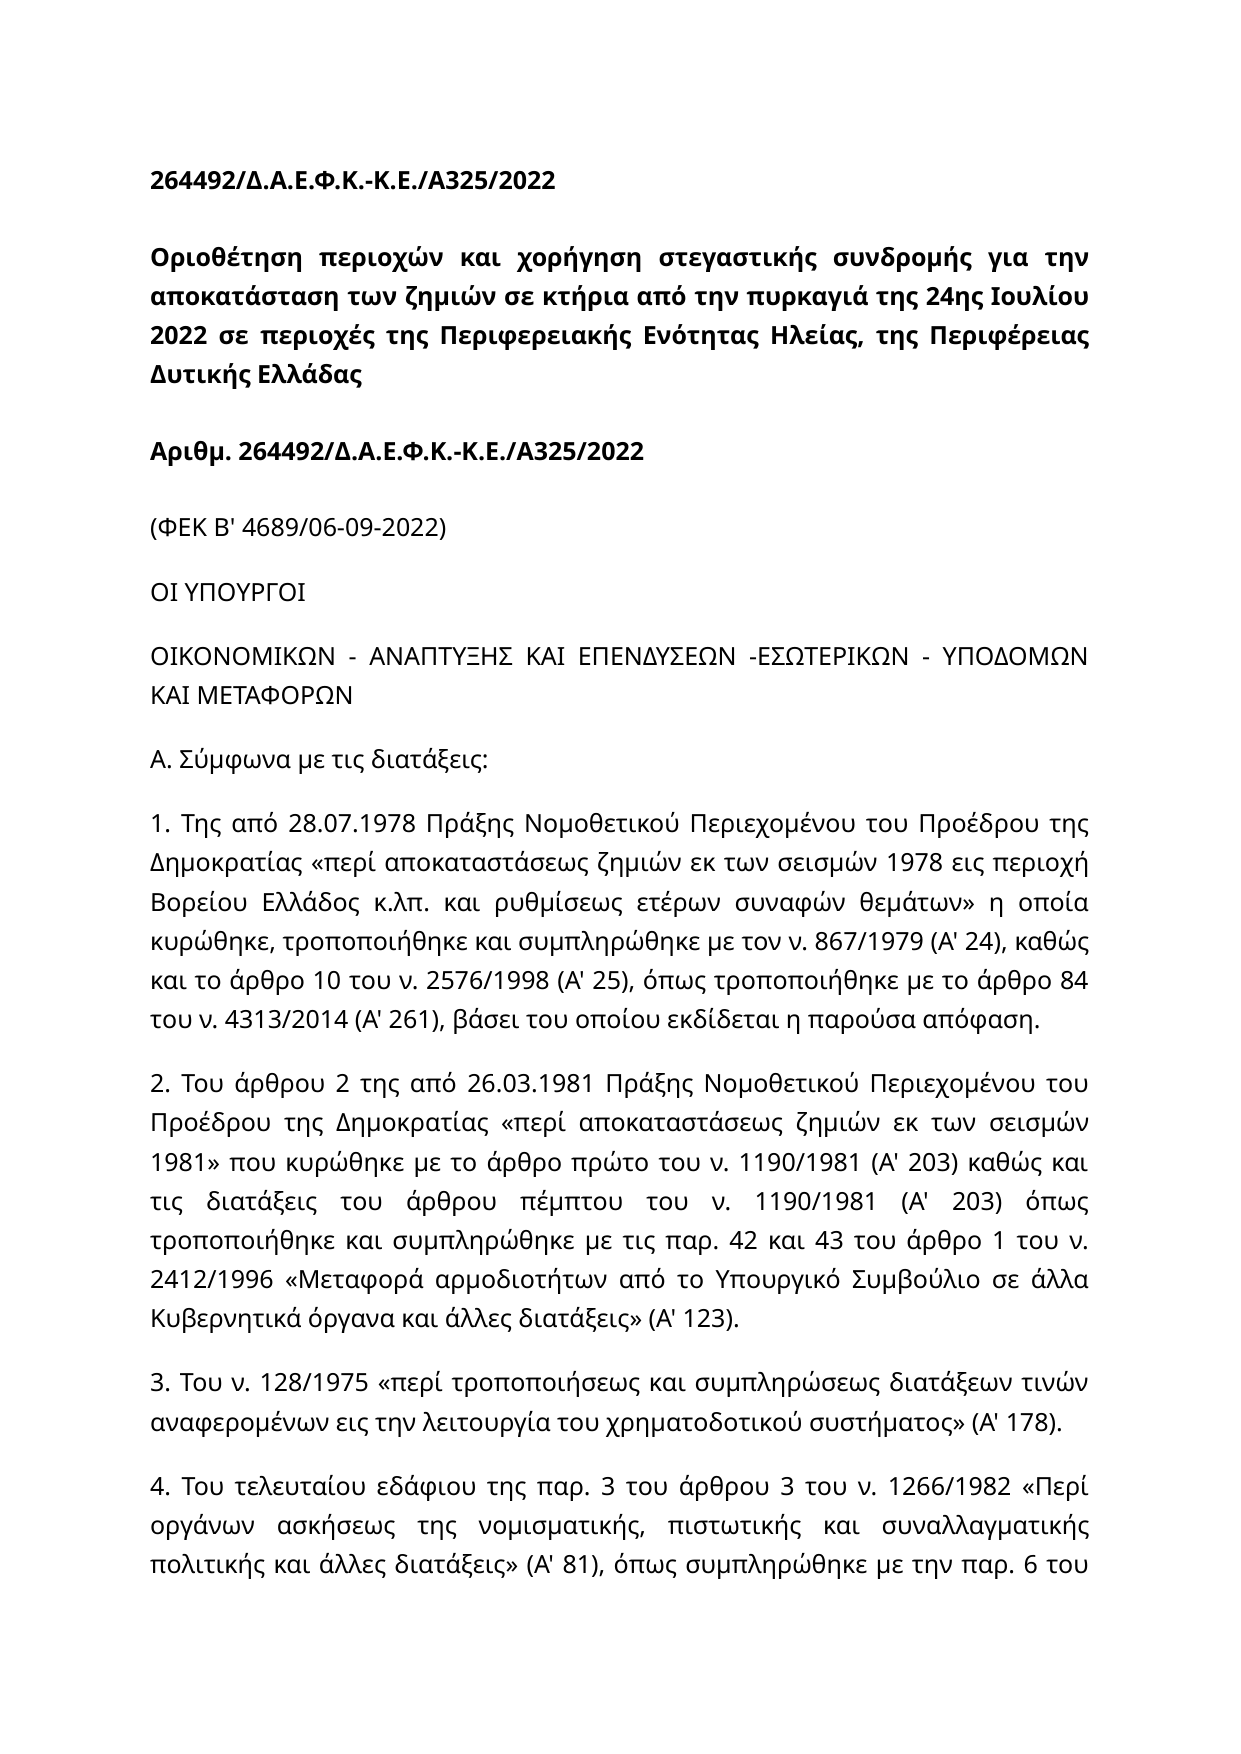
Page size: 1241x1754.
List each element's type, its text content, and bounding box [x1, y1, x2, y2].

text Α. Σύμφωνα με τις διατάξεις: [150, 742, 1090, 776]
title Αριθμ. 264492/Δ.Α.Ε.Φ.Κ.-Κ.Ε./Α325/2022 [150, 433, 1090, 467]
text 1. Της από 28.07.1978 Πράξης Νομοθετικού Περιεχομένου του Προέδρου της Δημοκρατίας «περί αποκαταστάσεως ζημιών εκ των σεισμών 1978 εις περιοχή Βορείου Ελλάδος κ.λπ. και ρυθμίσεως ετέρων συναφών θεμάτων» η οποία κυρώθηκε, τροποποιήθηκε και συμπληρώθηκε με τον ν. 867/1979 (Α' 24), καθώς και το άρθρο 10 του ν. 2576/1998 (Α' 25), όπως τροποποιήθηκε με το άρθρο 84 του ν. 4313/2014 (Α' 261), βάσει του οποίου εκδίδεται η παρούσα απόφαση. [150, 806, 1090, 1036]
title Οριοθέτηση περιοχών και χορήγηση στεγαστικής συνδρομής για την αποκατάσταση των ζημιών σε κτήρια από την πυρκαγιά της 24ης Ιουλίου 2022 σε περιοχές της Περιφερειακής Ενότητας Ηλείας, της Περιφέρειας Δυτικής Ελλάδας [150, 239, 1090, 391]
text (ΦΕΚ Β' 4689/06-09-2022) [150, 510, 1090, 544]
text ΟΙ ΥΠΟΥΡΓΟΙ [150, 574, 1090, 608]
title 264492/Δ.Α.Ε.Φ.Κ.-Κ.Ε./Α325/2022 [150, 162, 1090, 197]
text 4. Του τελευταίου εδάφιου της παρ. 3 του άρθρου 3 του ν. 1266/1982 «Περί οργάνων ασκήσεως της νομισματικής, πιστωτικής και συναλλαγματικής πολιτικής και άλλες διατάξεις» (Α' 81), όπως συμπληρώθηκε με την παρ. 6 του [150, 1468, 1090, 1581]
text 3. Του ν. 128/1975 «περί τροποποιήσεως και συμπληρώσεως διατάξεων τινών αναφερομένων εις την λειτουργία του χρηματοδοτικού συστήματος» (Α' 178). [150, 1365, 1090, 1438]
text 2. Του άρθρου 2 της από 26.03.1981 Πράξης Νομοθετικού Περιεχομένου του Προέδρου της Δημοκρατίας «περί αποκαταστάσεως ζημιών εκ των σεισμών 1981» που κυρώθηκε με το άρθρο πρώτο του ν. 1190/1981 (Α' 203) καθώς και τις διατάξεις του άρθρου πέμπτου του ν. 1190/1981 (Α' 203) όπως τροποποιήθηκε και συμπληρώθηκε με τις παρ. 42 και 43 του άρθρο 1 του ν. 2412/1996 «Μεταφορά αρμοδιοτήτων από το Υπουργικό Συμβούλιο σε άλλα Κυβερνητικά όργανα και άλλες διατάξεις» (Α' 123). [150, 1066, 1090, 1335]
text ΟΙΚΟΝΟΜΙΚΩΝ - ΑΝΑΠΤΥΞΗΣ KAI ΕΠΕΝΔΥΣΕΩΝ -ΕΣΩΤΕΡΙΚΩΝ - ΥΠΟΔΟΜΩΝ KAI ΜΕΤΑΦΟΡΩΝ [150, 638, 1090, 712]
